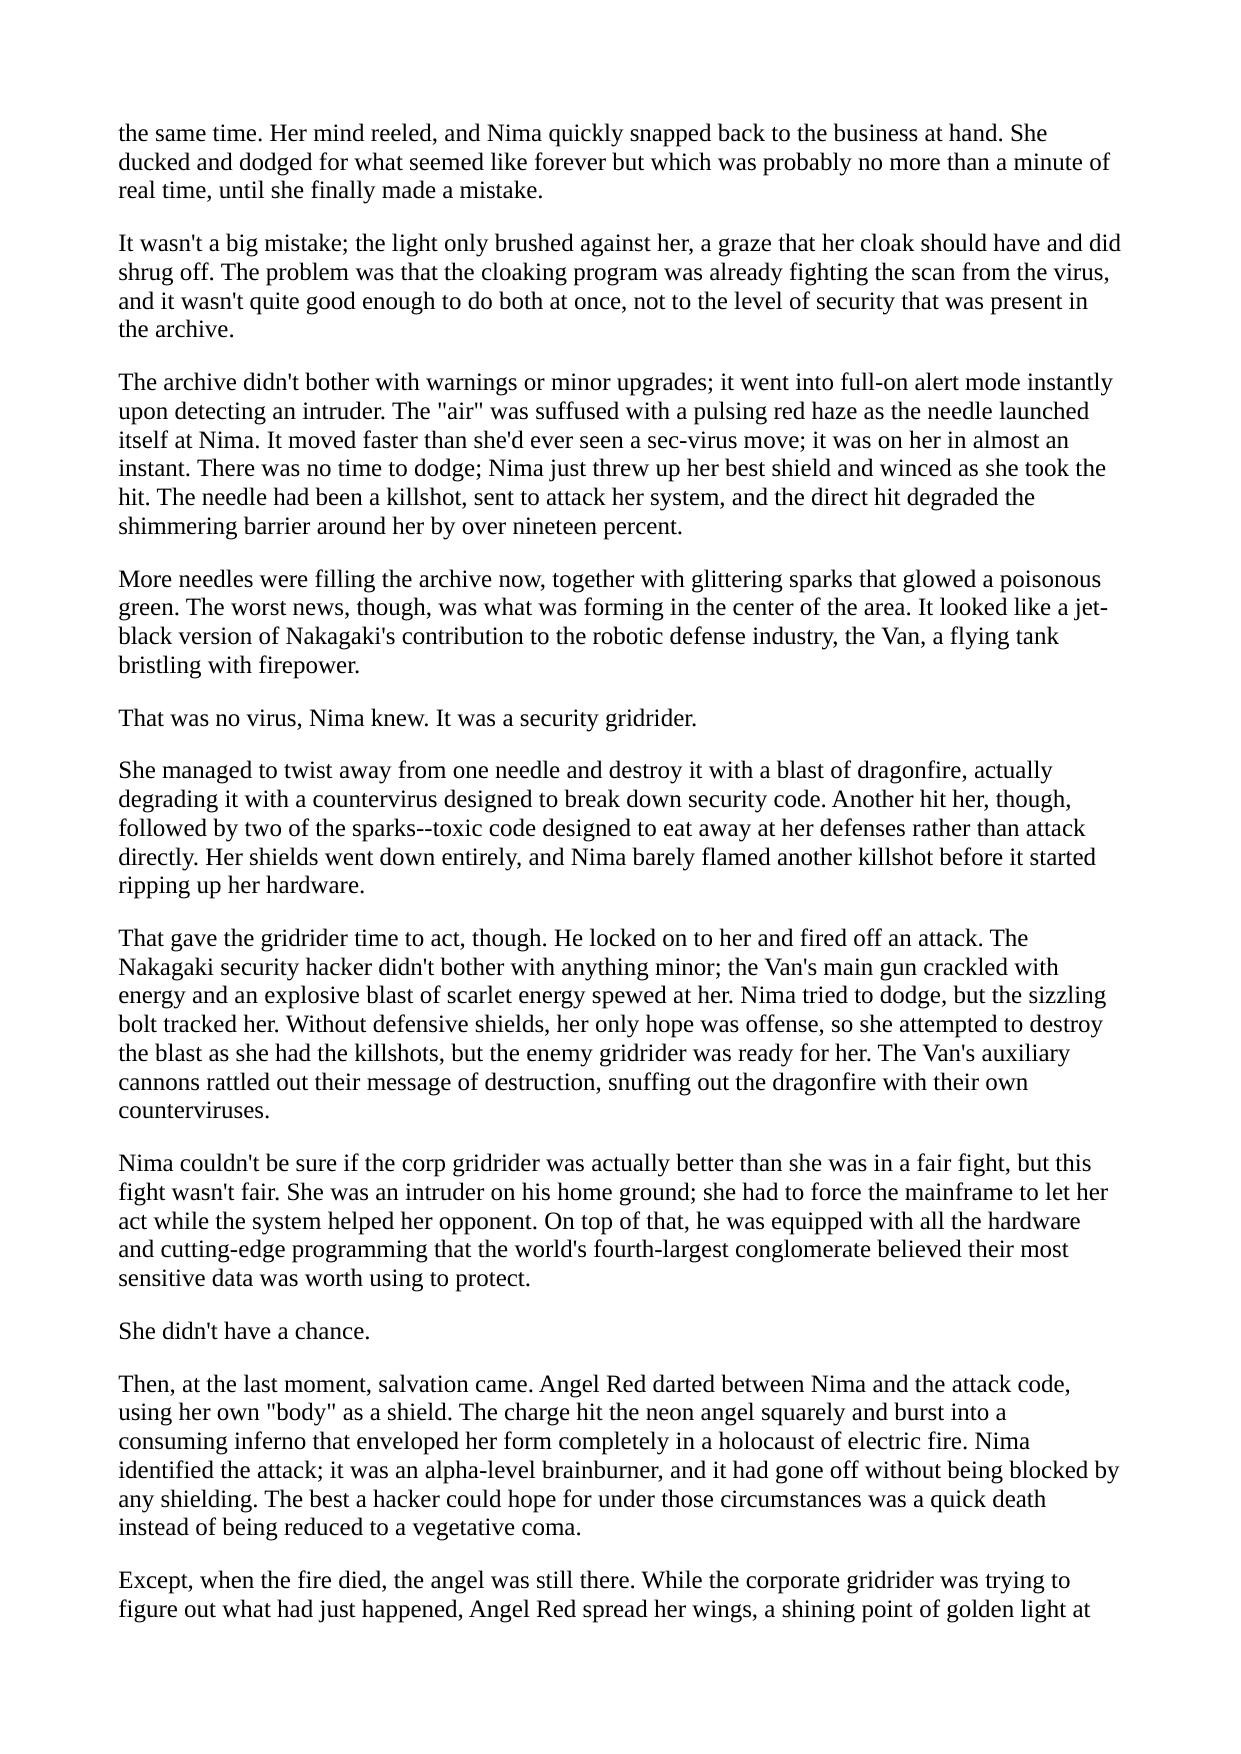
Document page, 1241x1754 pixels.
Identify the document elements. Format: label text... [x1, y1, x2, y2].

text She didn't have a chance. [118, 1316, 1122, 1345]
text It wasn't a big mistake; the light only brushed against her, a graze that her cloak should have and did shrug off. The problem was that the cloaking program was already fighting the scan from the virus, and it wasn't quite good enough to do both at once, not to the level of security that was present in the archive. [118, 228, 1122, 343]
text That gave the gridrider time to act, though. He locked on to her and fired off an attack. The Nakagaki security hacker didn't bother with anything minor; the Van's main gun crackled with energy and an explosive blast of scarlet energy spewed at her. Nima tried to dodge, but the sizzling bolt tracked her. Without defensive shields, her only hope was offense, so she attempted to destroy the blast as she had the killshots, but the enemy gridrider was ready for her. The Van's auxiliary cannons rattled out their message of destruction, snuffing out the dragonfire with their own counterviruses. [118, 923, 1122, 1124]
text Then, at the last moment, salvation came. Angel Red darted between Nima and the attack code, using her own "body" as a shield. The charge hit the neon angel squarely and burst into a consuming inferno that enveloped her form completely in a holocaust of electric fire. Nima identified the attack; it was an alpha-level brainburner, and it had gone off without being blocked by any shielding. The best a hacker could hope for under those circumstances was a quick death instead of being reduced to a vegetative coma. [118, 1369, 1122, 1541]
text Nima couldn't be sure if the corp gridrider was actually better than she was in a fair fight, but this fight wasn't fair. She was an intruder on his home ground; she had to force the mainframe to let her act while the system helped her opponent. On top of that, he was equipped with all the hardware and cutting-edge programming that the world's fourth-largest conglomerate believed their most sensitive data was worth using to protect. [118, 1148, 1122, 1292]
text More needles were filling the archive now, together with glittering sparks that glowed a poisonous green. The worst news, though, was what was forming in the center of the area. It looked like a jet-black version of Nakagaki's contribution to the robotic defense industry, the Van, a flying tank bristling with firepower. [118, 564, 1122, 679]
text She managed to twist away from one needle and destroy it with a blast of dragonfire, actually degrading it with a countervirus designed to break down security code. Another hit her, though, followed by two of the sparks--toxic code designed to eat away at her defenses rather than attack directly. Her shields went down entirely, and Nima barely flamed another killshot before it started ripping up her hardware. [118, 755, 1122, 899]
text the same time. Her mind reeled, and Nima quickly snapped back to the business at hand. She ducked and dodged for what seemed like forever but which was probably no more than a minute of real time, until she finally made a mistake. [118, 118, 1122, 204]
text That was no virus, Nima knew. It was a security gridrider. [118, 703, 1122, 731]
text Except, when the fire died, the angel was still there. While the corporate gridrider was trying to figure out what had just happened, Angel Red spread her wings, a shining point of golden light at [118, 1565, 1122, 1623]
text The archive didn't bother with warnings or minor upgrades; it went into full-on alert mode instantly upon detecting an intruder. The "air" was suffused with a pulsing red haze as the needle launched itself at Nima. It moved faster than she'd ever seen a sec-virus move; it was on her in almost an instant. There was no time to dodge; Nima just threw up her best shield and winced as she took the hit. The needle had been a killshot, sent to attack her system, and the direct hit degraded the shimmering barrier around her by over nineteen percent. [118, 367, 1122, 540]
